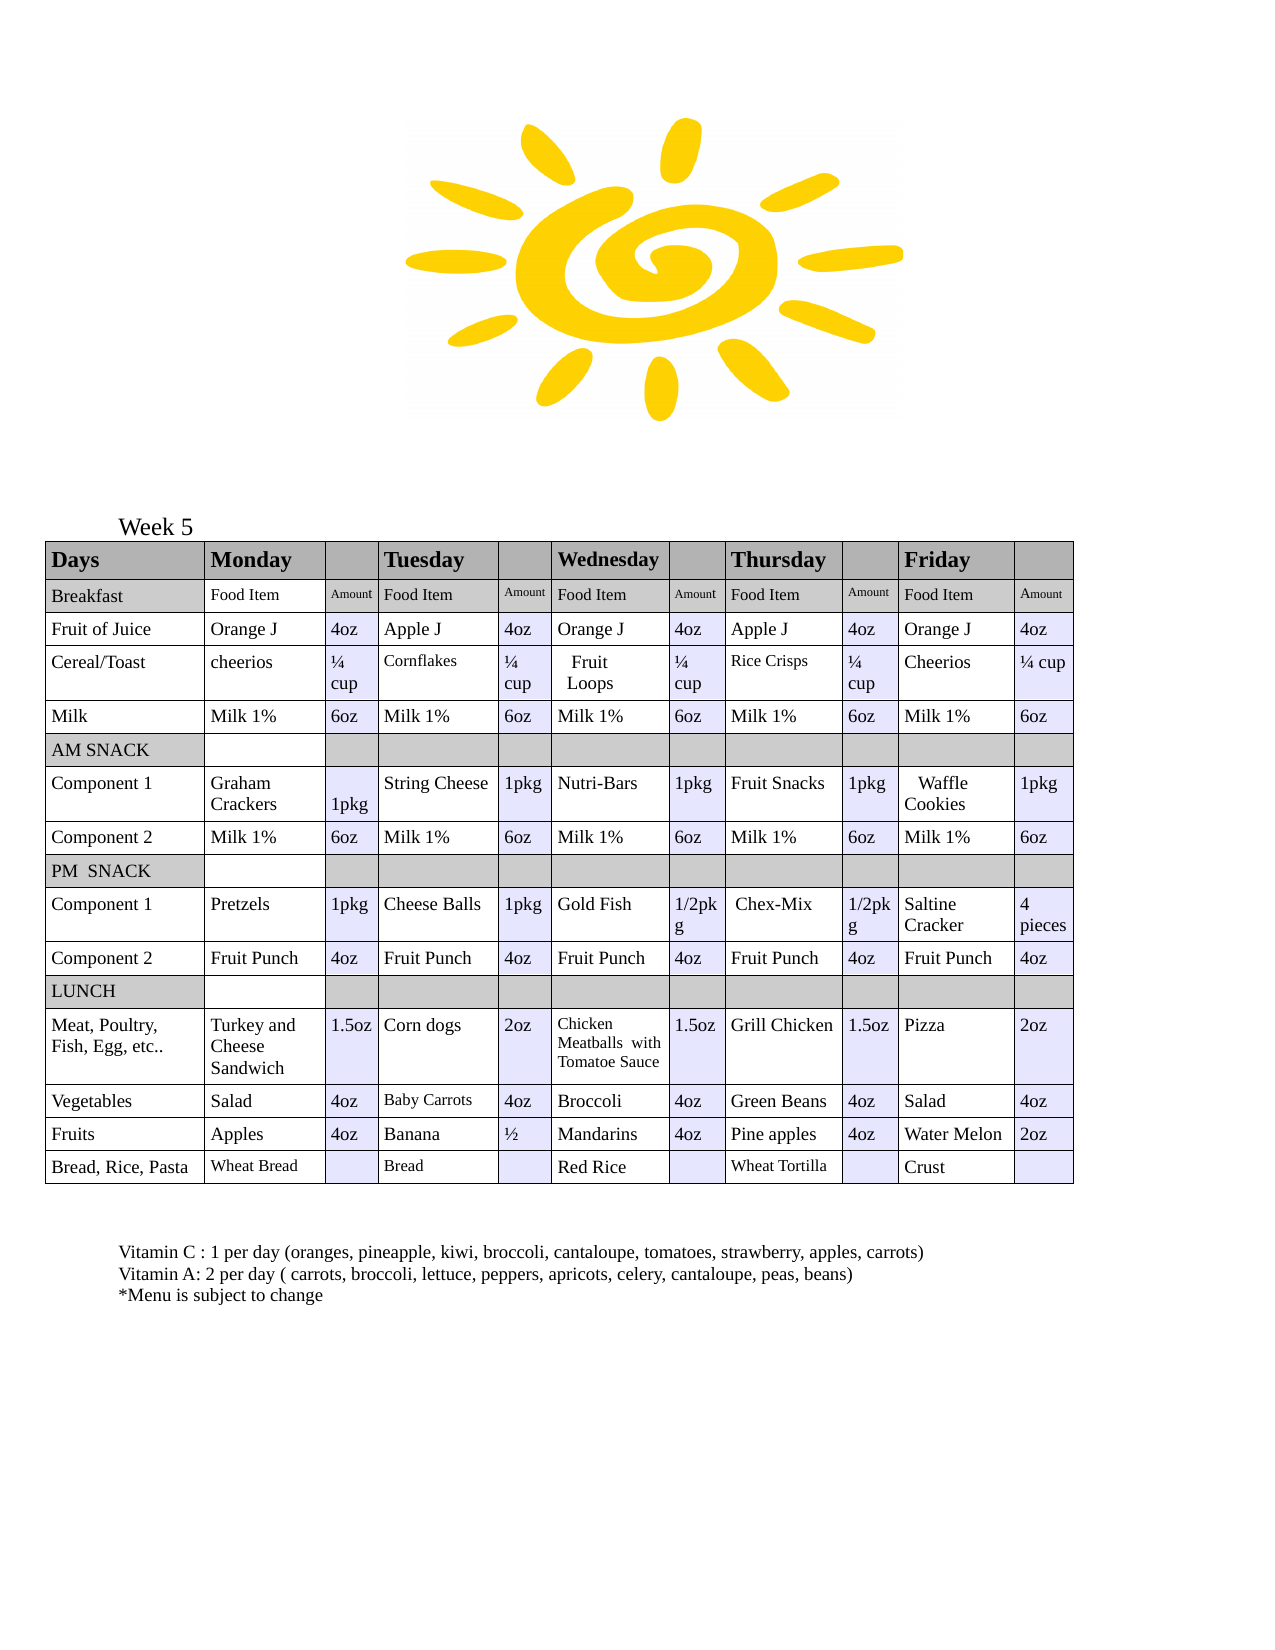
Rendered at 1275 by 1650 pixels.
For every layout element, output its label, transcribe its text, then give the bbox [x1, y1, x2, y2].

table_header Tuesday [379, 542, 498, 579]
table_cell Cornflakes [379, 646, 498, 699]
table_cell Mandarins [552, 1118, 669, 1150]
table_cell Milk 1% [899, 822, 1014, 854]
table_cell Orange J [899, 613, 1014, 645]
table_cell Fruit Punch [726, 942, 842, 974]
table_cell Component 2 [46, 942, 204, 974]
table_cell Cereal/Toast [46, 646, 204, 699]
table_cell Milk 1% [552, 701, 669, 733]
table_cell [326, 1151, 378, 1183]
table_cell [552, 855, 669, 887]
table_cell [843, 1151, 898, 1183]
table_cell 6oz [670, 701, 725, 733]
table_cell ¼ cup [670, 646, 725, 699]
table_cell Milk 1% [899, 701, 1014, 733]
table_cell Component 2 [46, 822, 204, 854]
table_cell [326, 734, 378, 766]
table_cell Component 1 [46, 888, 204, 941]
table_cell 4oz [1015, 613, 1073, 645]
text Vitamin C : 1 per day (oranges, pineapple, kiwi, broccoli, cantaloupe, tomatoes, strawberry, apples, carrots) [118, 1241, 1157, 1262]
table_cell ¼ cup [499, 646, 551, 699]
table_cell Chicken Meatballs with Tomatoe Sauce [552, 1009, 669, 1084]
table_cell 4oz [670, 942, 725, 974]
table_cell [1015, 734, 1073, 766]
table_cell Amount [670, 580, 725, 612]
table_cell Bread [379, 1151, 498, 1183]
table_cell Meat, Poultry, Fish, Egg, etc.. [46, 1009, 204, 1084]
table_cell Milk 1% [205, 822, 325, 854]
table_cell [1015, 1151, 1073, 1183]
table_cell 4oz [843, 1118, 898, 1150]
table_cell Milk [46, 701, 204, 733]
table_cell Fruit Snacks [726, 767, 842, 821]
table_cell [326, 855, 378, 887]
table_cell [379, 976, 498, 1008]
table_cell Milk 1% [726, 822, 842, 854]
table_header [1015, 542, 1073, 579]
table_cell Amount [843, 580, 898, 612]
table_cell [499, 976, 551, 1008]
table_cell 4 pieces [1015, 888, 1073, 941]
table_cell [670, 1151, 725, 1183]
table_cell Fruit of Juice [46, 613, 204, 645]
table_cell String Cheese [379, 767, 498, 821]
table_cell Food Item [205, 580, 325, 612]
table_cell 6oz [326, 822, 378, 854]
table_cell 2oz [1015, 1009, 1073, 1084]
table_cell Amount [326, 580, 378, 612]
table_header [670, 542, 725, 579]
table_cell 6oz [326, 701, 378, 733]
table_cell 1pkg [670, 767, 725, 821]
table_cell 4oz [326, 942, 378, 974]
table_cell 1pkg [1015, 767, 1073, 821]
table_cell [843, 976, 898, 1008]
table_cell LUNCH [46, 976, 204, 1008]
table_cell 2oz [1015, 1118, 1073, 1150]
table_cell Milk 1% [552, 822, 669, 854]
table_cell [843, 855, 898, 887]
picture [405, 118, 904, 421]
table_cell [205, 855, 325, 887]
table_cell Fruit Loops [552, 646, 669, 699]
table_header [499, 542, 551, 579]
table_cell 4oz [843, 1085, 898, 1117]
table_cell Baby Carrots [379, 1085, 498, 1117]
table_cell [726, 976, 842, 1008]
table_cell Food Item [379, 580, 498, 612]
table_cell [379, 734, 498, 766]
table_cell Fruit Punch [899, 942, 1014, 974]
table_cell Breakfast [46, 580, 204, 612]
table_header Friday [899, 542, 1014, 579]
table_cell 4oz [1015, 1085, 1073, 1117]
table_cell Vegetables [46, 1085, 204, 1117]
table_cell [499, 1151, 551, 1183]
table_cell [670, 976, 725, 1008]
table_cell ¼ cup [1015, 646, 1073, 699]
table_cell Fruits [46, 1118, 204, 1150]
table_cell Waffle Cookies [899, 767, 1014, 821]
table_cell 6oz [843, 701, 898, 733]
table_cell 1pkg [326, 888, 378, 941]
table_cell Saltine Cracker [899, 888, 1014, 941]
table_cell 4oz [1015, 942, 1073, 974]
table_cell [552, 976, 669, 1008]
table_cell 6oz [843, 822, 898, 854]
table_cell [670, 734, 725, 766]
table_cell Salad [205, 1085, 325, 1117]
table_cell ¼ cup [843, 646, 898, 699]
table_cell 4oz [326, 613, 378, 645]
table_cell 1/2pkg [843, 888, 898, 941]
table_cell Pine apples [726, 1118, 842, 1150]
table_cell Cheese Balls [379, 888, 498, 941]
table_cell Food Item [552, 580, 669, 612]
table_cell Wheat Tortilla [726, 1151, 842, 1183]
table_cell Fruit Punch [205, 942, 325, 974]
table_cell Amount [499, 580, 551, 612]
table_cell [670, 855, 725, 887]
table_cell Pretzels [205, 888, 325, 941]
table_cell Orange J [205, 613, 325, 645]
table_cell 1/2pkg [670, 888, 725, 941]
table_cell 1pkg [499, 767, 551, 821]
table_cell cheerios [205, 646, 325, 699]
table_cell 1.5oz [843, 1009, 898, 1084]
table_cell Milk 1% [379, 701, 498, 733]
text Week 5 [118, 512, 1157, 541]
table_cell [843, 734, 898, 766]
table_cell Milk 1% [726, 701, 842, 733]
table_cell Pizza [899, 1009, 1014, 1084]
table_header Days [46, 542, 204, 579]
table_header [843, 542, 898, 579]
table_cell 4oz [843, 942, 898, 974]
text *Menu is subject to change [118, 1284, 1157, 1306]
table_cell 4oz [499, 942, 551, 974]
table_cell Milk 1% [379, 822, 498, 854]
table_cell [499, 855, 551, 887]
table_cell Fruit Punch [379, 942, 498, 974]
table_cell Cheerios [899, 646, 1014, 699]
table_cell 1pkg [843, 767, 898, 821]
table_cell [1015, 976, 1073, 1008]
table_cell Banana [379, 1118, 498, 1150]
table_cell 1.5oz [670, 1009, 725, 1084]
table_cell Apple J [379, 613, 498, 645]
table_cell Apple J [726, 613, 842, 645]
table_cell [726, 734, 842, 766]
table_header [326, 542, 378, 579]
table_cell Rice Crisps [726, 646, 842, 699]
table_cell AM SNACK [46, 734, 204, 766]
table_cell [205, 734, 325, 766]
table_cell 6oz [499, 701, 551, 733]
table_cell Water Melon [899, 1118, 1014, 1150]
table_cell Crust [899, 1151, 1014, 1183]
table_cell 2oz [499, 1009, 551, 1084]
text Vitamin A: 2 per day ( carrots, broccoli, lettuce, peppers, apricots, celery, cantaloupe, peas, beans) [118, 1262, 1157, 1284]
table_cell [499, 734, 551, 766]
table_cell Fruit Punch [552, 942, 669, 974]
table_cell 1pkg [326, 767, 378, 821]
table_cell Broccoli [552, 1085, 669, 1117]
table_cell Turkey and Cheese Sandwich [205, 1009, 325, 1084]
table_cell Graham Crackers [205, 767, 325, 821]
table_cell Component 1 [46, 767, 204, 821]
table_cell Green Beans [726, 1085, 842, 1117]
table_cell Orange J [552, 613, 669, 645]
table_cell 6oz [670, 822, 725, 854]
table_cell [552, 734, 669, 766]
table_header Monday [205, 542, 325, 579]
table_cell 4oz [670, 1118, 725, 1150]
table_cell Milk 1% [205, 701, 325, 733]
table_cell 1pkg [499, 888, 551, 941]
table_cell ¼ cup [326, 646, 378, 699]
table_cell 4oz [499, 1085, 551, 1117]
table_cell Amount [1015, 580, 1073, 612]
table_cell [726, 855, 842, 887]
table_cell Bread, Rice, Pasta [46, 1151, 204, 1183]
table_cell 6oz [499, 822, 551, 854]
table_cell Grill Chicken [726, 1009, 842, 1084]
table_cell PM SNACK [46, 855, 204, 887]
table_cell 6oz [1015, 701, 1073, 733]
table_cell [205, 976, 325, 1008]
table_cell Nutri-Bars [552, 767, 669, 821]
table_cell 4oz [326, 1118, 378, 1150]
table_cell 1.5oz [326, 1009, 378, 1084]
table_cell Red Rice [552, 1151, 669, 1183]
table_cell ½ [499, 1118, 551, 1150]
table_cell 4oz [670, 1085, 725, 1117]
table_cell 4oz [499, 613, 551, 645]
table_cell 4oz [670, 613, 725, 645]
table_cell Salad [899, 1085, 1014, 1117]
table_cell Food Item [726, 580, 842, 612]
table_cell 4oz [843, 613, 898, 645]
table_cell Corn dogs [379, 1009, 498, 1084]
table_cell [379, 855, 498, 887]
table_cell [899, 855, 1014, 887]
table_cell [326, 976, 378, 1008]
table_cell [1015, 855, 1073, 887]
table_cell Food Item [899, 580, 1014, 612]
table_cell Chex-Mix [726, 888, 842, 941]
table_cell Gold Fish [552, 888, 669, 941]
table_cell 4oz [326, 1085, 378, 1117]
table_cell 6oz [1015, 822, 1073, 854]
table_cell [899, 976, 1014, 1008]
table_header Thursday [726, 542, 842, 579]
table_cell Wheat Bread [205, 1151, 325, 1183]
table_cell [899, 734, 1014, 766]
table_cell Apples [205, 1118, 325, 1150]
table_header Wednesday [552, 542, 669, 579]
